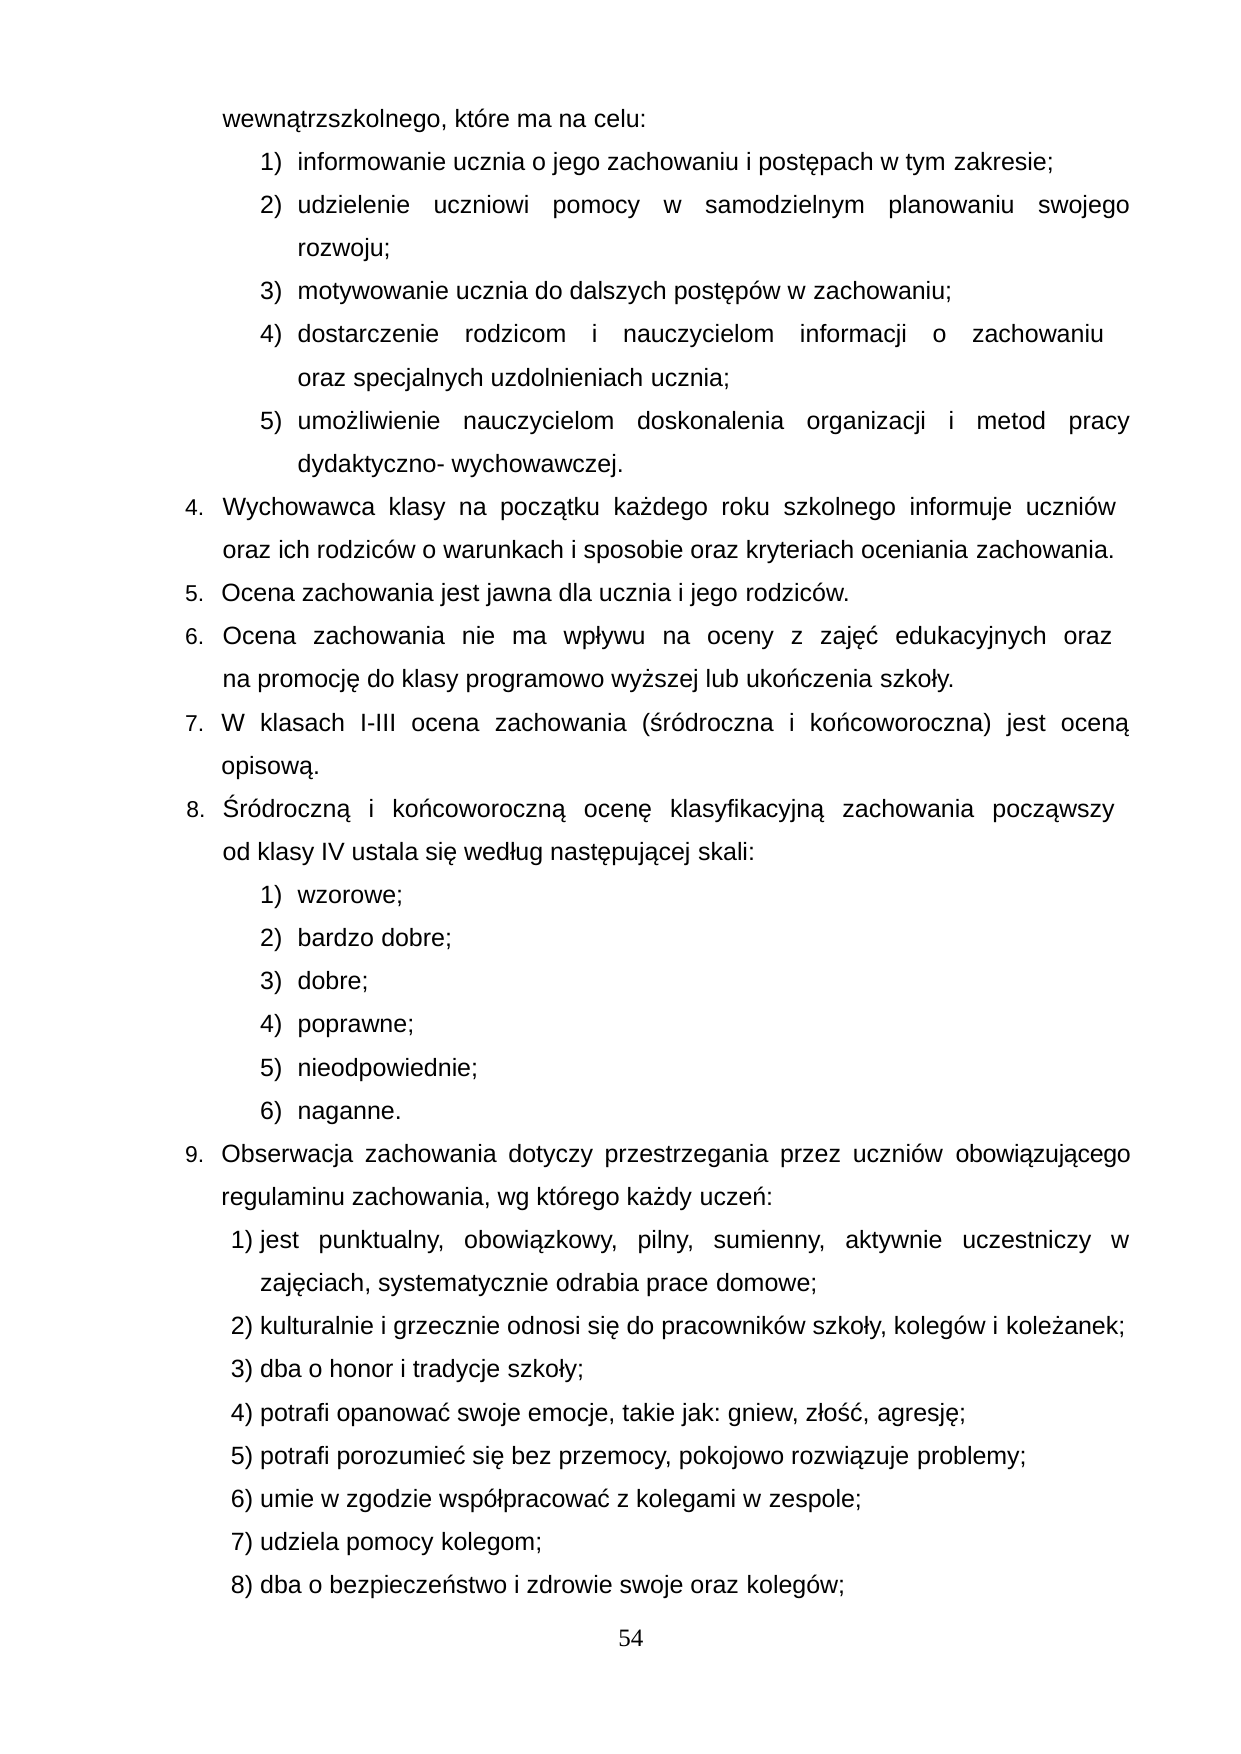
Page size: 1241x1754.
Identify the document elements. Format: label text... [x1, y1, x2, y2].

list dostarczenie rodzicom i nauczycielom informacji o zachowaniu oraz specjalnych uzdolnieniach ucznia; [260, 319, 1131, 391]
list poprawne; [260, 1009, 1134, 1038]
list dobre; [260, 966, 1134, 995]
list bardzo dobre; [260, 923, 1134, 952]
list W klasach I-III ocena zachowania (śródroczna i końcoworoczna) jest oceną opisową. [185, 707, 1131, 779]
list Śródroczną i końcoworoczną ocenę klasyfikacyjną zachowania począwszy od klasy IV ustala się według następującej skali: [186, 794, 1134, 866]
list kulturalnie i grzecznie odnosi się do pracowników szkoły, kolegów i koleżanek; [231, 1311, 1131, 1340]
list Ocena zachowania nie ma wpływu na oceny z zajęć edukacyjnych oraz na promocję do klasy programowo wyższej lub ukończenia szkoły. [185, 621, 1131, 693]
list nieodpowiednie; [260, 1052, 1134, 1081]
list jest punktualny, obowiązkowy, pilny, sumienny, aktywnie uczestniczy w zajęciach, systematycznie odrabia prace domowe; [231, 1225, 1131, 1297]
list umie w zgodzie współpracować z kolegami w zespole; [231, 1484, 1131, 1512]
list dba o bezpieczeństwo i zdrowie swoje oraz kolegów; [231, 1570, 1131, 1599]
list udzielenie uczniowi pomocy w samodzielnym planowaniu swojego rozwoju; [260, 190, 1131, 262]
list wewnątrzszkolnego, które ma na celu: [185, 104, 1131, 132]
list motywowanie ucznia do dalszych postępów w zachowaniu; [260, 276, 1131, 305]
list Obserwacja zachowania dotyczy przestrzegania przez uczniów obowiązującego regulaminu zachowania, wg którego każdy uczeń: [185, 1139, 1131, 1211]
list potrafi porozumieć się bez przemocy, pokojowo rozwiązuje problemy; [231, 1441, 1131, 1469]
list potrafi opanować swoje emocje, takie jak: gniew, złość, agresję; [231, 1397, 1131, 1426]
list umożliwienie nauczycielom doskonalenia organizacji i metod pracy dydaktyczno- wychowawczej. [260, 406, 1131, 477]
list naganne. [260, 1096, 1134, 1124]
list wzorowe; [260, 880, 1134, 909]
list Wychowawca klasy na początku każdego roku szkolnego informuje uczniów oraz ich rodziców o warunkach i sposobie oraz kryteriach oceniania zachowania. [185, 492, 1131, 564]
list Ocena zachowania jest jawna dla ucznia i jego rodziców. [185, 578, 1131, 607]
list dba o honor i tradycje szkoły; [231, 1354, 1131, 1383]
list udziela pomocy kolegom; [231, 1527, 1131, 1556]
list informowanie ucznia o jego zachowaniu i postępach w tym zakresie; [260, 147, 1131, 176]
